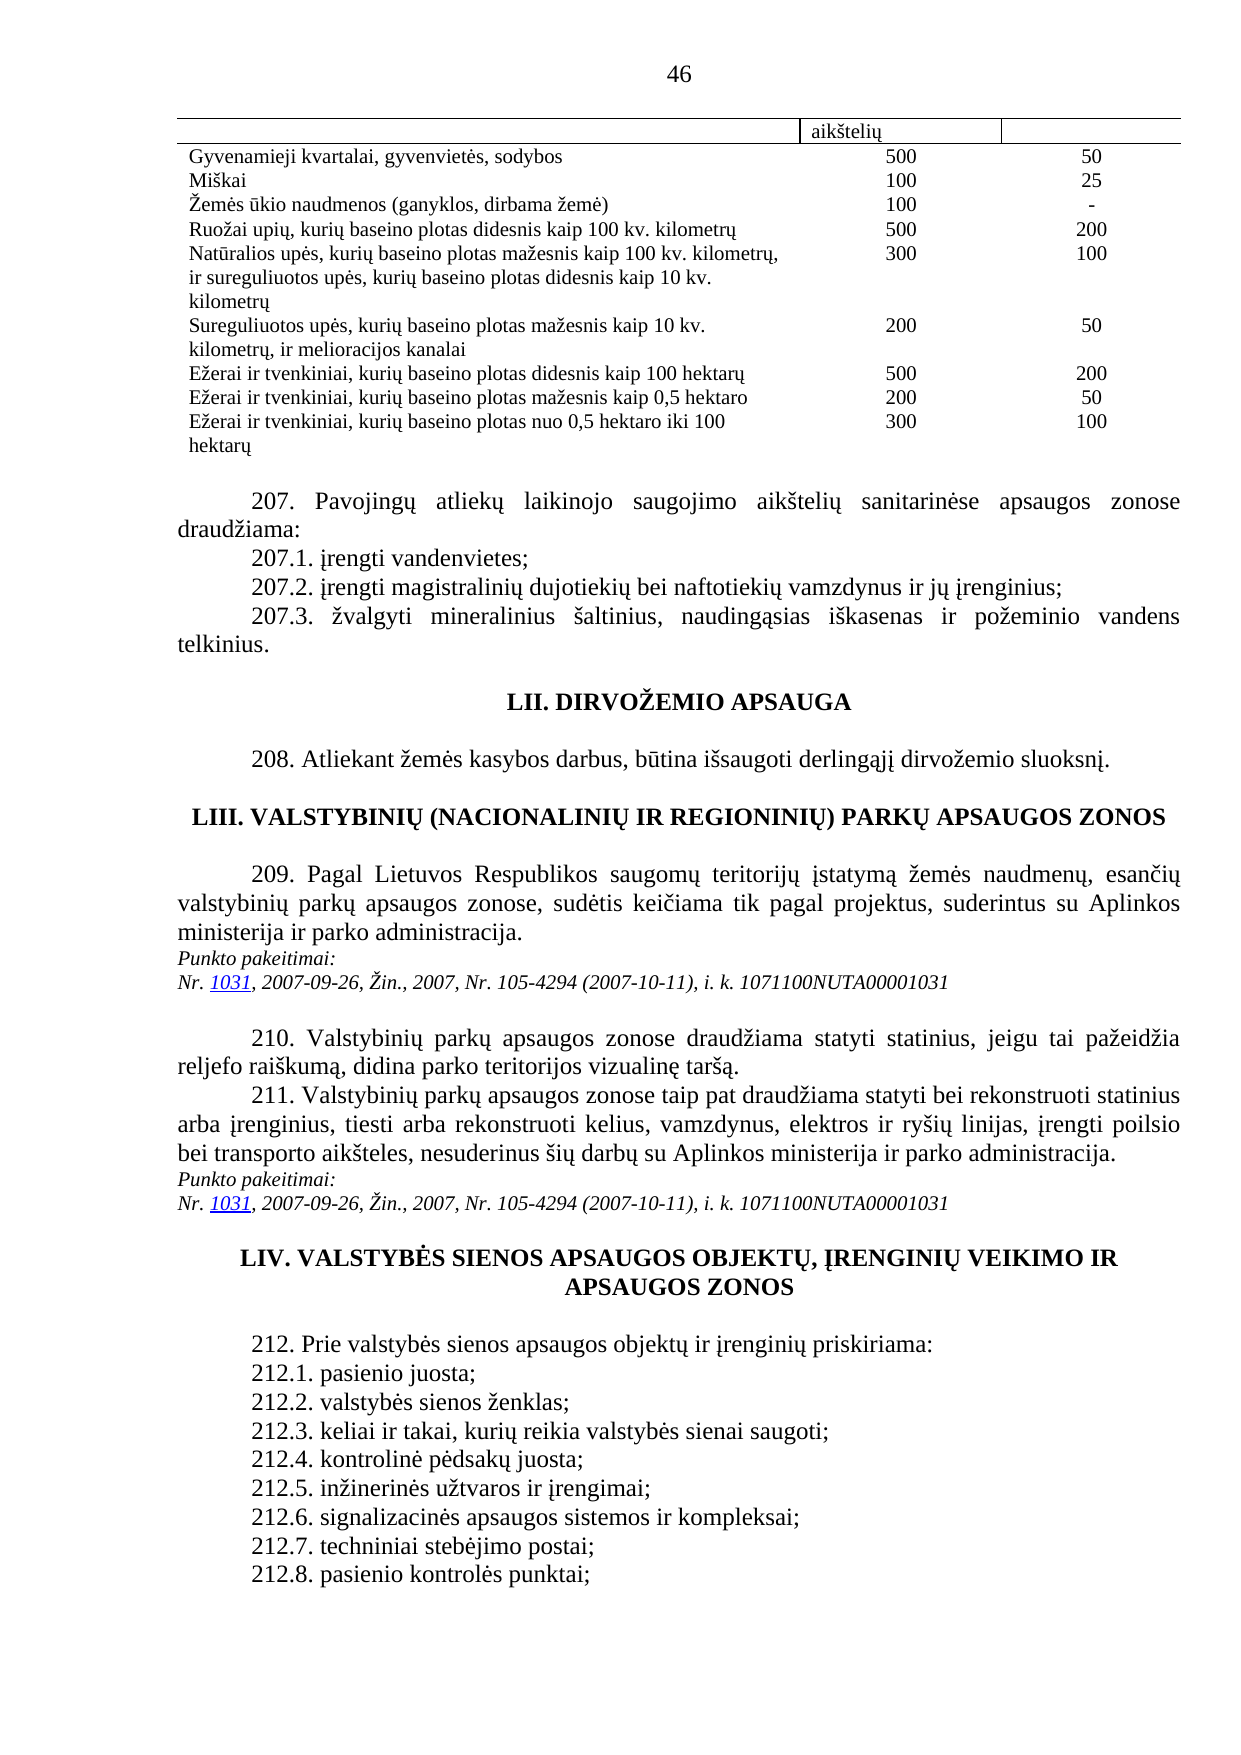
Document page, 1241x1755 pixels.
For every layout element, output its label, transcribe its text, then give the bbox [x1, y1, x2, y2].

text LIII. VALSTYBINIŲ (NACIONALINIŲ IR REGIONINIŲ) PARKŲ APSAUGOS ZONOS [177, 802, 1181, 831]
table_cell - [1002, 193, 1181, 216]
table_cell 200 [800, 385, 1002, 409]
text 212.3. keliai ir takai, kurių reikia valstybės sienai saugoti; [177, 1416, 1181, 1444]
table_header [177, 119, 799, 143]
table_cell Ežerai ir tvenkiniai, kurių baseino plotas mažesnis kaip 0,5 hektaro [177, 385, 800, 409]
table_cell Ežerai ir tvenkiniai, kurių baseino plotas didesnis kaip 100 hektarų [177, 361, 800, 385]
text 207.2. įrengti magistralinių dujotiekių bei naftotiekių vamzdynus ir jų įrenginius; [177, 572, 1181, 601]
text 207. Pavojingų atliekų laikinojo saugojimo aikštelių sanitarinėse apsaugos zonose draudžiama: [177, 486, 1181, 543]
table_cell 100 [1002, 241, 1181, 313]
table_cell [1002, 119, 1181, 143]
table_cell Žemės ūkio naudmenos (ganyklos, dirbama žemė) [177, 193, 800, 216]
text 212.6. signalizacinės apsaugos sistemos ir kompleksai; [177, 1502, 1181, 1531]
table_cell Gyvenamieji kvartalai, gyvenvietės, sodybos [177, 144, 800, 168]
text Punkto pakeitimai: [177, 946, 1181, 970]
text 212.1. pasienio juosta; [177, 1358, 1181, 1387]
table_cell 50 [1002, 144, 1181, 168]
text 211. Valstybinių parkų apsaugos zonose taip pat draudžiama statyti bei rekonstruoti statinius arba įrenginius, tiesti arba rekonstruoti kelius, vamzdynus, elektros ir ryšių linijas, įrengti poilsio bei transporto aikšteles, nesuderinus šių darbų su Aplinkos ministerija ir parko administracija. [177, 1080, 1181, 1166]
text 212.7. techniniai stebėjimo postai; [177, 1531, 1181, 1559]
table_cell 500 [800, 361, 1002, 385]
table_cell 100 [800, 168, 1002, 192]
text LIV. VALSTYBĖS SIENOS APSAUGOS OBJEKTŲ, ĮRENGINIŲ VEIKIMO IR APSAUGOS ZONOS [177, 1243, 1181, 1301]
table_cell 25 [1002, 168, 1181, 192]
text 212.2. valstybės sienos ženklas; [177, 1387, 1181, 1416]
text 210. Valstybinių parkų apsaugos zonose draudžiama statyti statinius, jeigu tai pažeidžia reljefo raiškumą, didina parko teritorijos vizualinę taršą. [177, 1023, 1181, 1080]
table_cell 100 [1002, 409, 1181, 457]
text 208. Atliekant žemės kasybos darbus, būtina išsaugoti derlingąjį dirvožemio sluoksnį. [177, 744, 1181, 773]
table_cell 200 [800, 313, 1002, 361]
table_cell 100 [800, 193, 1002, 216]
text 212.5. inžinerinės užtvaros ir įrengimai; [177, 1473, 1181, 1502]
text 212.4. kontrolinė pėdsakų juosta; [177, 1444, 1181, 1473]
table_cell Ruožai upių, kurių baseino plotas didesnis kaip 100 kv. kilometrų [177, 216, 800, 241]
table_cell aikštelių [801, 119, 1001, 143]
table_cell Ežerai ir tvenkiniai, kurių baseino plotas nuo 0,5 hektaro iki 100 hektarų [177, 409, 800, 457]
table_cell 300 [800, 409, 1002, 457]
table_cell 200 [1002, 216, 1181, 241]
text Nr. 1031, 2007-09-26, Žin., 2007, Nr. 105-4294 (2007-10-11), i. k. 1071100NUTA00001031 [177, 970, 1181, 994]
text 207.1. įrengti vandenvietes; [177, 543, 1181, 572]
text Punkto pakeitimai: [177, 1166, 1181, 1191]
table_cell 300 [800, 241, 1002, 313]
text 209. Pagal Lietuvos Respublikos saugomų teritorijų įstatymą žemės naudmenų, esančių valstybinių parkų apsaugos zonose, sudėtis keičiama tik pagal projektus, suderintus su Aplinkos ministerija ir parko administracija. [177, 859, 1181, 946]
table_cell 200 [1002, 361, 1181, 385]
text 212.8. pasienio kontrolės punktai; [177, 1559, 1181, 1588]
table_cell 50 [1002, 385, 1181, 409]
table_cell 500 [800, 144, 1002, 168]
text 207.3. žvalgyti mineralinius šaltinius, naudingąsias iškasenas ir požeminio vandens telkinius. [177, 601, 1181, 658]
table_cell Miškai [177, 168, 800, 192]
table_cell Natūralios upės, kurių baseino plotas mažesnis kaip 100 kv. kilometrų, ir sureguliuotos upės, kurių baseino plotas didesnis kaip 10 kv. kilometrų [177, 241, 800, 313]
text LII. DIRVOŽEMIO APSAUGA [177, 687, 1181, 716]
text Nr. 1031, 2007-09-26, Žin., 2007, Nr. 105-4294 (2007-10-11), i. k. 1071100NUTA00001031 [177, 1191, 1181, 1214]
table_cell Sureguliuotos upės, kurių baseino plotas mažesnis kaip 10 kv. kilometrų, ir melioracijos kanalai [177, 313, 800, 361]
table_cell 50 [1002, 313, 1181, 361]
table_cell 500 [800, 216, 1002, 241]
text 212. Prie valstybės sienos apsaugos objektų ir įrenginių priskiriama: [177, 1329, 1181, 1358]
